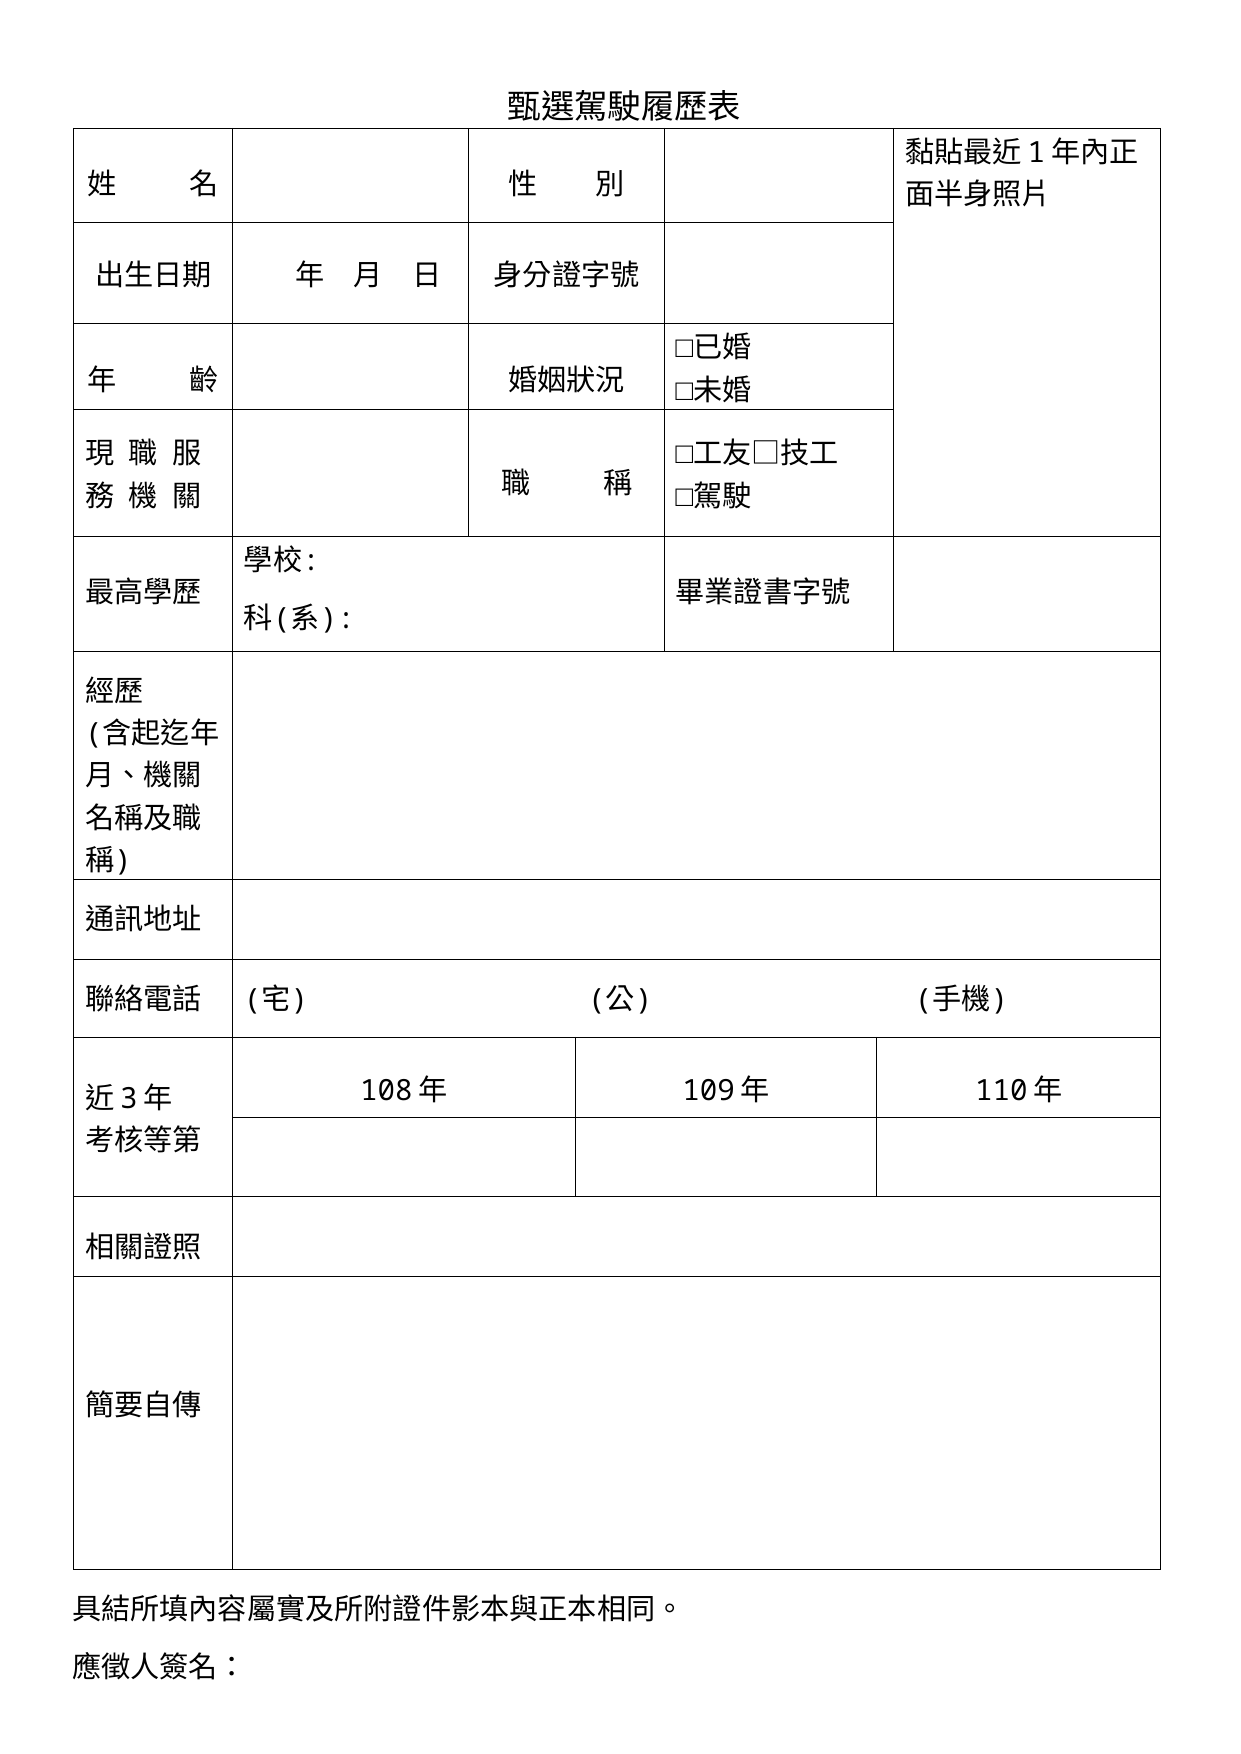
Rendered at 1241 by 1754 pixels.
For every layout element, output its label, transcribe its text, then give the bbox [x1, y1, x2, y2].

table_cell □已婚 □未婚 [665, 324, 893, 408]
table_header 性 別 [469, 129, 664, 222]
table_header 姓 名 [74, 129, 232, 222]
table_cell 最高學歷 [74, 537, 232, 651]
table_cell [233, 324, 468, 408]
table_cell 年 齡 [74, 324, 232, 408]
table_cell 簡要自傳 [74, 1277, 232, 1568]
text 應徵人簽名： [72, 1644, 1123, 1686]
text 甄選駕駛履歷表 [125, 80, 1123, 128]
table_cell 相關證照 [74, 1197, 232, 1276]
table_cell □工友□技工 □駕駛 [665, 410, 893, 536]
table_cell 現 職 服 務 機 關 [74, 410, 232, 536]
table_cell 學校: 科(系): [233, 537, 664, 651]
table_header 黏貼最近1年內正面半身照片 [894, 129, 1160, 536]
table_cell [233, 410, 468, 536]
table_cell 110年 [877, 1038, 1160, 1117]
table_cell 通訊地址 [74, 880, 232, 959]
table_cell 身分證字號 [469, 223, 664, 323]
table_cell [233, 1277, 1160, 1568]
table_cell 聯絡電話 [74, 960, 232, 1037]
table_header [665, 129, 893, 222]
table_cell [233, 652, 1160, 879]
table_cell [233, 1197, 1160, 1276]
table_cell [665, 223, 893, 323]
table_cell 出生日期 [74, 223, 232, 323]
table_cell 經歷 (含起迄年月、機關名稱及職稱) [74, 652, 232, 879]
table_cell [576, 1118, 876, 1196]
text 具結所填內容屬實及所附證件影本與正本相同。 [72, 1585, 1123, 1627]
table_cell 109年 [576, 1038, 876, 1117]
table_cell [877, 1118, 1160, 1196]
table_cell [233, 1118, 575, 1196]
table_cell 近3年 考核等第 [74, 1038, 232, 1196]
table_cell 婚姻狀況 [469, 324, 664, 408]
table_cell 108年 [233, 1038, 575, 1117]
table_cell 職 稱 [469, 410, 664, 536]
table_cell 年 月 日 [233, 223, 468, 323]
table_cell (宅) (公) (手機) [233, 960, 1160, 1037]
table_cell [894, 537, 1160, 651]
table_cell [233, 880, 1160, 959]
table_cell 畢業證書字號 [665, 537, 893, 651]
table_header [233, 129, 468, 222]
